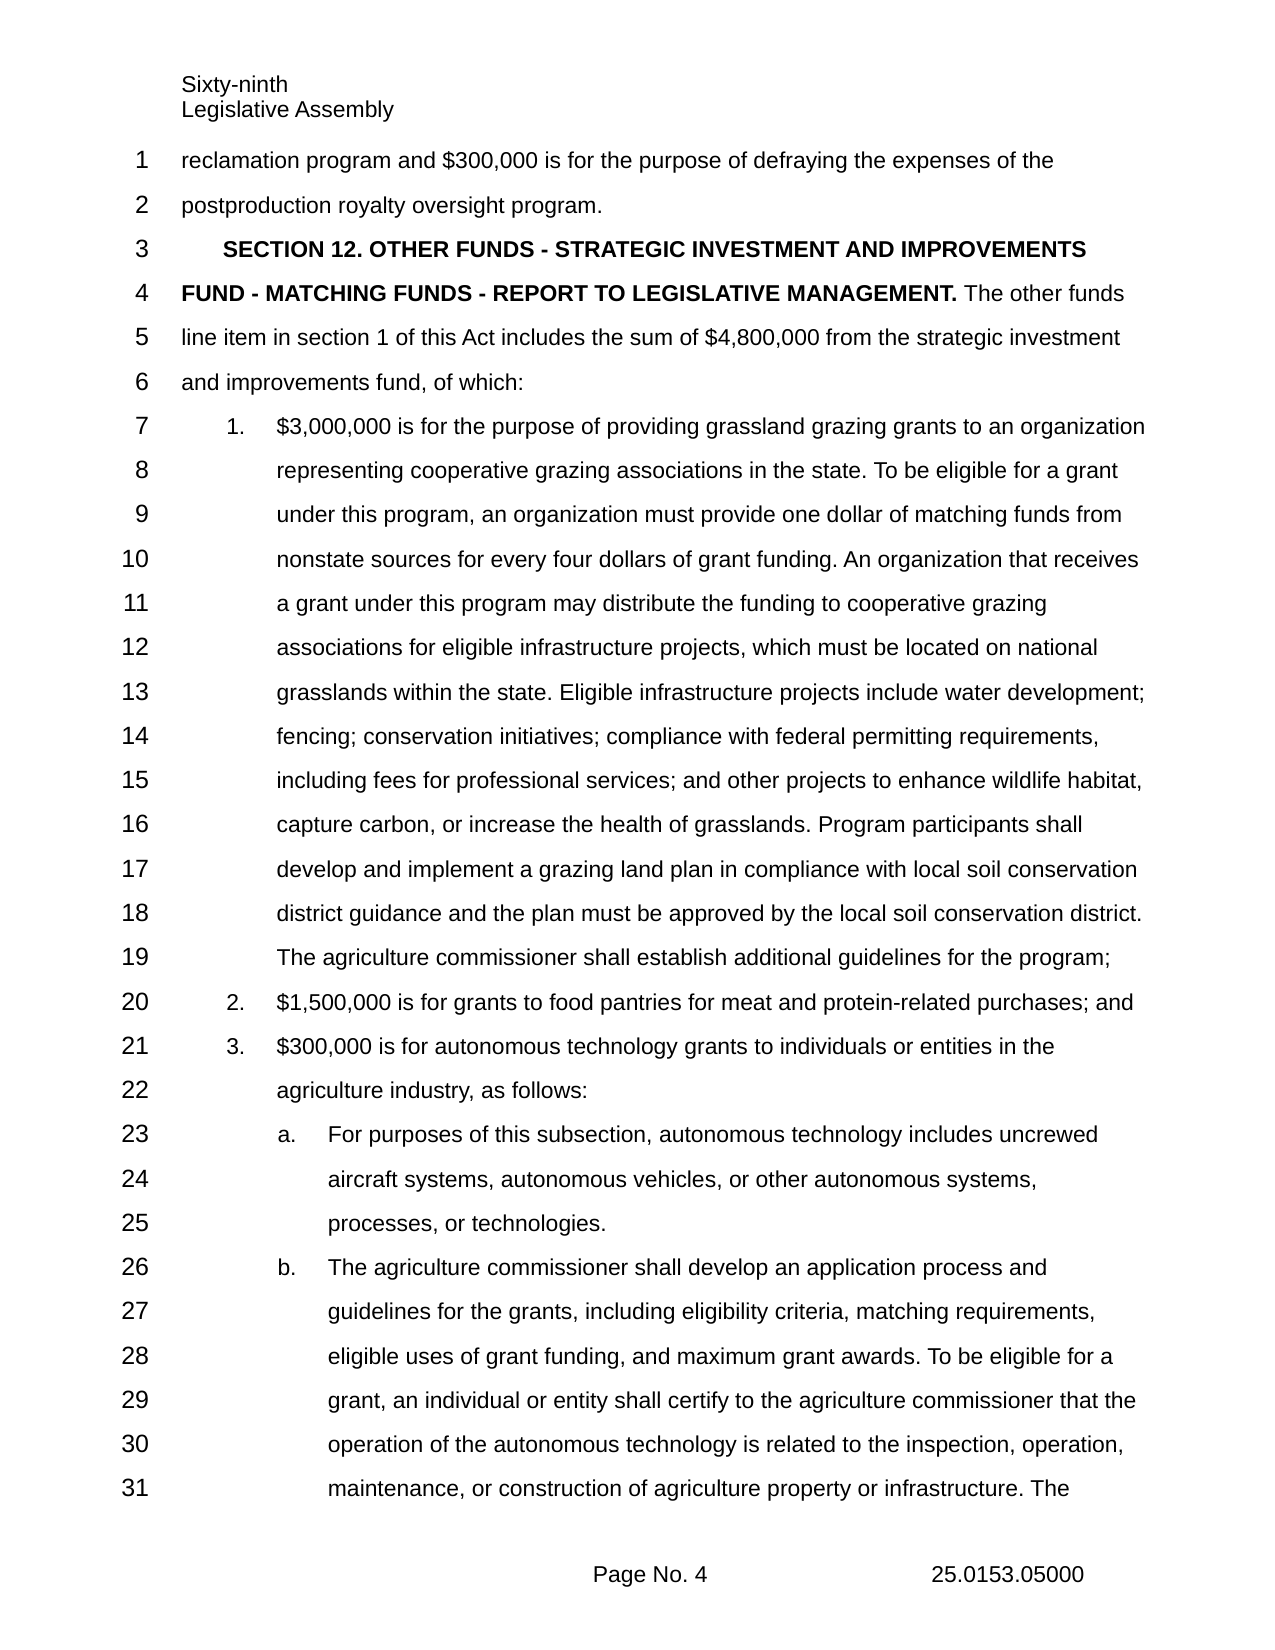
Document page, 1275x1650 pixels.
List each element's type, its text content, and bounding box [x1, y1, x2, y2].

text 1. $3,000,000 is for the purpose of providing grassland grazing grants to an organization representing cooperative grazing associations in the state. To be eligible for a grant under this program, an organization must provide one dollar of matching funds from nonstate sources for every four dollars of grant funding. An organization that receives a grant under this program may distribute the funding to cooperative grazing associations for eligible infrastructure projects, which must be located on national grasslands within the state. Eligible infrastructure projects include water development; fencing; conservation initiatives; compliance with federal permitting requirements, including fees for professional services; and other projects to enhance wildlife habitat, capture carbon, or increase the health of grasslands. Program participants shall develop and implement a grazing land plan in compliance with local soil conservation district guidance and the plan must be approved by the local soil conservation district. The agriculture commissioner shall establish additional guidelines for the program; [181, 399, 1154, 974]
text 3. $300,000 is for autonomous technology grants to individuals or entities in the agriculture industry, as follows: [181, 1019, 1154, 1107]
text 2. $1,500,000 is for grants to food pantries for meat and protein-related purchases; and [181, 974, 1154, 1019]
text b. The agriculture commissioner shall develop an application process and guidelines for the grants, including eligibility criteria, matching requirements, eligible uses of grant funding, and maximum grant awards. To be eligible for a grant, an individual or entity shall certify to the agriculture commissioner that the operation of the autonomous technology is related to the inspection, operation, maintenance, or construction of agriculture property or infrastructure. The [181, 1240, 1154, 1506]
text a. For purposes of this subsection, autonomous technology includes uncrewed aircraft systems, autonomous vehicles, or other autonomous systems, processes, or technologies. [181, 1107, 1154, 1240]
text reclamation program and $300,000 is for the purpose of defraying the expenses of the postproduction royalty oversight program. [181, 133, 1154, 222]
text SECTION 12. OTHER FUNDS - STRATEGIC INVESTMENT AND IMPROVEMENTS FUND - MATCHING FUNDS - REPORT TO LEGISLATIVE MANAGEMENT. The other funds line item in section 1 of this Act includes the sum of $4,800,000 from the strategic investment and improvements fund, of which: [181, 222, 1154, 399]
